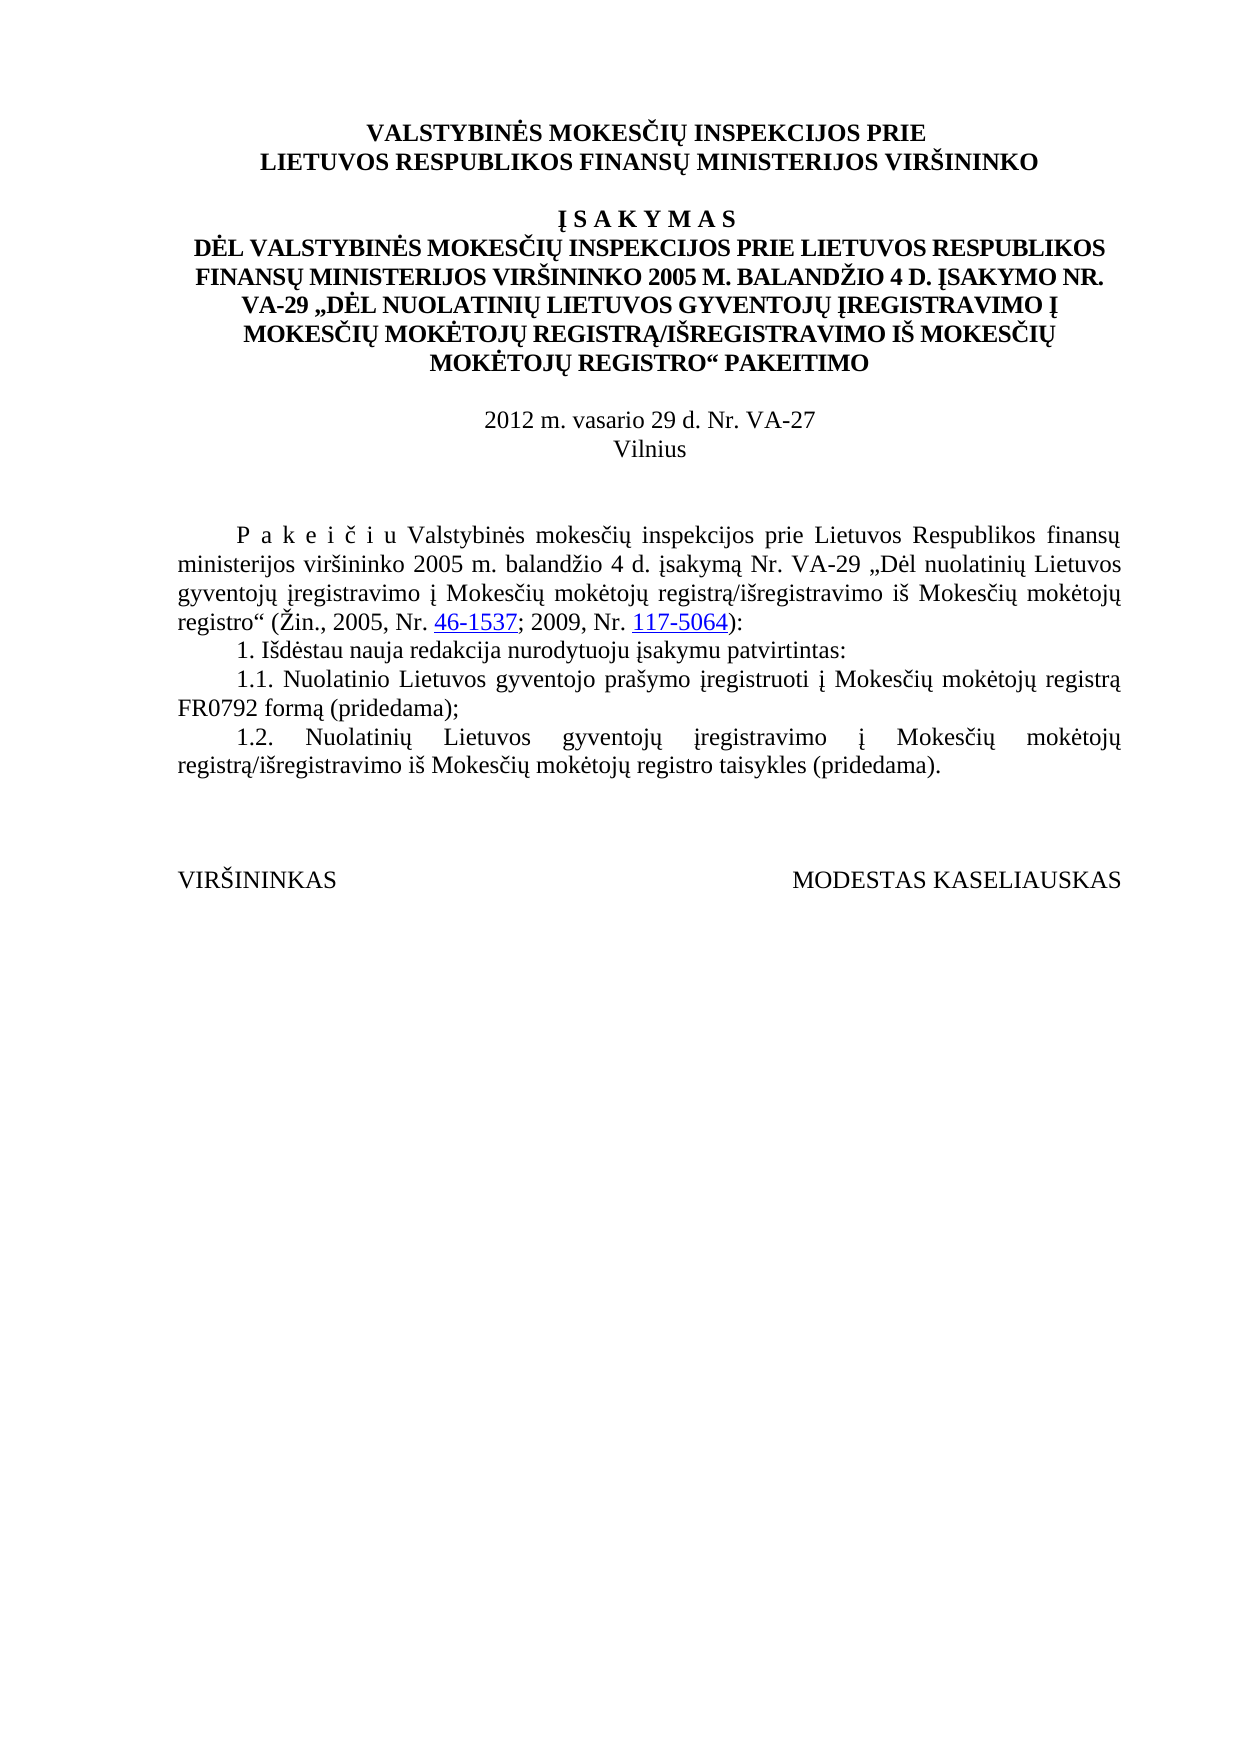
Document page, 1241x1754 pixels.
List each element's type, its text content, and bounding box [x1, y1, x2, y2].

text 1.1. Nuolatinio Lietuvos gyventojo prašymo įregistruoti į Mokesčių mokėtojų registrą FR0792 formą (pridedama); [177, 664, 1122, 722]
text DĖL VALSTYBINĖS MOKESČIŲ INSPEKCIJOS PRIE LIETUVOS RESPUBLIKOS FINANSŲ MINISTERIJOS VIRŠININKO 2005 m. balandžio 4 d. įsakymo Nr. VA-29 „DĖL nuolatinių Lietuvos gyventojų įregistravimo į mokesčių mokėtojų registrą/išregistravimo iš mokesčių mokėtojų registro“ pakeitimo [177, 233, 1122, 377]
text VALSTYBINĖS MOKESČIŲ INSPEKCIJOS PRIE [177, 118, 1122, 147]
text Vilnius [177, 434, 1122, 463]
text 1. Išdėstau nauja redakcija nurodytuoju įsakymu patvirtintas: [177, 636, 1122, 664]
text 2012 m. vasario 29 d. Nr. VA-27 [177, 406, 1122, 434]
text Į S A K Y M A S [177, 204, 1122, 233]
text LIETUVOS RESPUBLIKOS FINANSŲ MINISTERIJOS VIRŠININKO [177, 147, 1122, 176]
text 1.2. Nuolatinių Lietuvos gyventojų įregistravimo į Mokesčių mokėtojų registrą/išregistravimo iš Mokesčių mokėtojų registro taisykles (pridedama). [177, 722, 1122, 779]
text P a k e i č i u Valstybinės mokesčių inspekcijos prie Lietuvos Respublikos finansų ministerijos viršininko 2005 m. balandžio 4 d. įsakymą Nr. VA-29 „Dėl nuolatinių Lietuvos gyventojų įregistravimo į Mokesčių mokėtojų registrą/išregistravimo iš Mokesčių mokėtojų registro“ (Žin., 2005, Nr. 46-1537; 2009, Nr. 117-5064): [177, 521, 1122, 636]
text Viršininkas Modestas Kaseliauskas [177, 866, 1122, 894]
